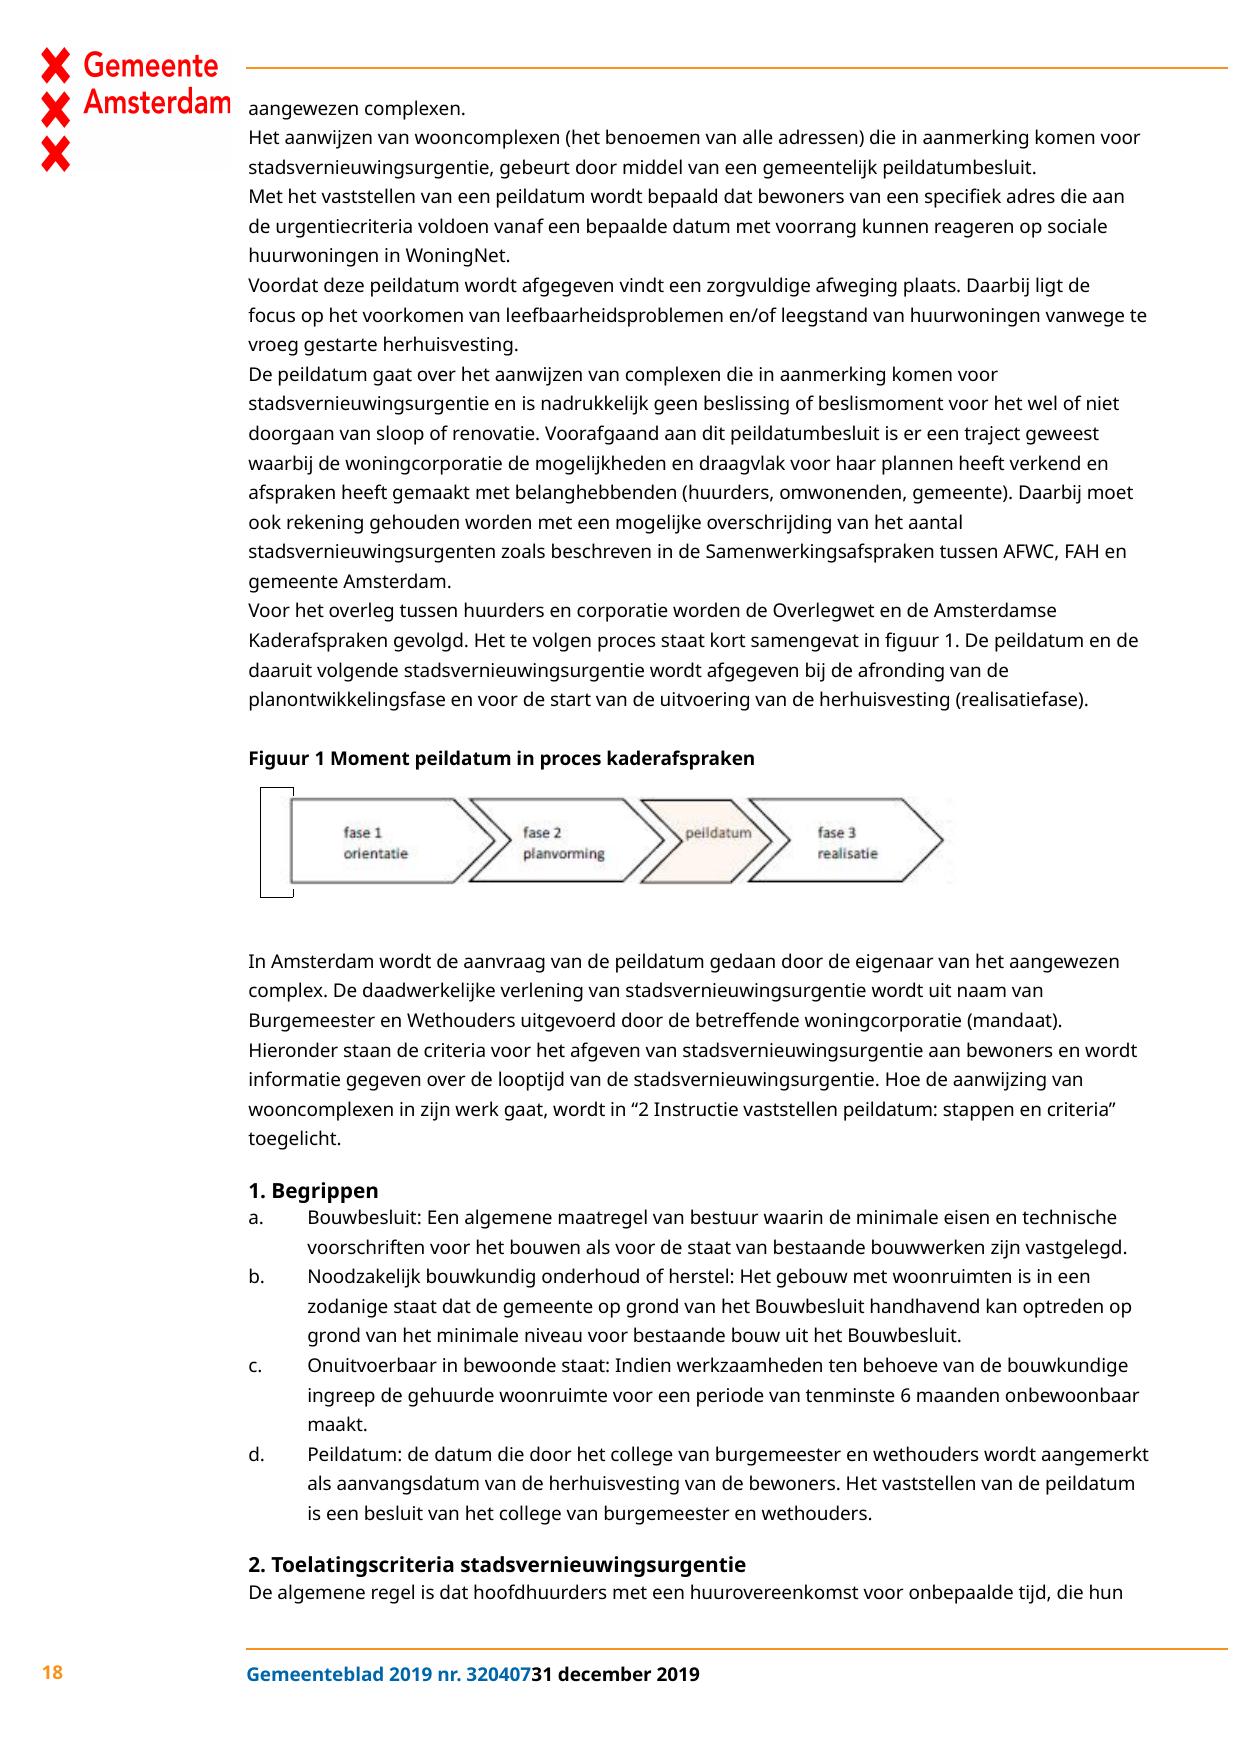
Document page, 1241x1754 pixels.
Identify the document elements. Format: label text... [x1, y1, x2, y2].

list Peildatum: de datum die door het college van burgemeester en wethouders wordt aangemerkt als aanvangsdatum van de herhuisvesting van de bewoners. Het vaststellen van de peildatum is een besluit van het college van burgemeester en wethouders. [248, 1441, 1152, 1526]
text 1. Begrippen [248, 1176, 1152, 1204]
text Hieronder staan de criteria voor het afgeven van stadsvernieuwingsurgentie aan bewoners en wordt informatie gegeven over de looptijd van de stadsvernieuwingsurgentie. Hoe de aanwijzing van wooncomplexen in zijn werk gaat, wordt in “2 Instructie vaststellen peildatum: stappen en criteria” toegelicht. [248, 1037, 1152, 1151]
text De algemene regel is dat hoofdhuurders met een huurovereenkomst voor onbepaalde tijd, die hun [248, 1579, 1152, 1605]
text Voordat deze peildatum wordt afgegeven vindt een zorgvuldige afweging plaats. Daarbij ligt de [248, 272, 1152, 298]
picture [268, 796, 972, 889]
picture [41, 47, 231, 172]
text Voor het overleg tussen huurders en corporatie worden de Overlegwet en de Amsterdamse Kaderafspraken gevolgd. Het te volgen proces staat kort samengevat in figuur 1. De peildatum en de daaruit volgende stadsvernieuwingsurgentie wordt afgegeven bij de afronding van de planontwikkelingsfase en voor de start van de uitvoering van de herhuisvesting (realisatiefase). [248, 598, 1152, 712]
text focus op het voorkomen van leefbaarheidsproblemen en/of leegstand van huurwoningen vanwege te vroeg gestarte herhuisvesting. [248, 302, 1152, 357]
text De peildatum gaat over het aanwijzen van complexen die in aanmerking komen voor stadsvernieuwingsurgentie en is nadrukkelijk geen beslissing of beslismoment voor het wel of niet doorgaan van sloop of renovatie. Voorafgaand aan dit peildatumbesluit is er een traject geweest [248, 361, 1152, 446]
list Noodzakelijk bouwkundig onderhoud of herstel: Het gebouw met woonruimten is in een zodanige staat dat de gemeente op grond van het Bouwbesluit handhavend kan optreden op grond van het minimale niveau voor bestaande bouw uit het Bouwbesluit. [248, 1263, 1152, 1348]
text Figuur 1 Moment peildatum in proces kaderafspraken [248, 746, 1152, 771]
text Het aanwijzen van wooncomplexen (het benoemen van alle adressen) die in aanmerking komen voor stadsvernieuwingsurgentie, gebeurt door middel van een gemeentelijk peildatumbesluit. [248, 124, 1152, 180]
text aangewezen complexen. [248, 95, 1152, 121]
text waarbij de woningcorporatie de mogelijkheden en draagvlak voor haar plannen heeft verkend en afspraken heeft gemaakt met belanghebbenden (huurders, omwonenden, gemeente). Daarbij moet ook rekening gehouden worden met een mogelijke overschrijding van het aantal stadsvernieuwingsurgenten zoals beschreven in de Samenwerkingsafspraken tussen AFWC, FAH en gemeente Amsterdam. [248, 450, 1152, 594]
text 2. Toelatingscriteria stadsvernieuwingsurgentie [248, 1551, 1152, 1579]
list Onuitvoerbaar in bewoonde staat: Indien werkzaamheden ten behoeve van de bouwkundige ingreep de gehuurde woonruimte voor een periode van tenminste 6 maanden onbewoonbaar maakt. [248, 1352, 1152, 1437]
list Bouwbesluit: Een algemene maatregel van bestuur waarin de minimale eisen en technische voorschriften voor het bouwen als voor de staat van bestaande bouwwerken zijn vastgelegd. [248, 1204, 1152, 1260]
text In Amsterdam wordt de aanvraag van de peildatum gedaan door de eigenaar van het aangewezen complex. De daadwerkelijke verlening van stadsvernieuwingsurgentie wordt uit naam van Burgemeester en Wethouders uitgevoerd door de betreffende woningcorporatie (mandaat). [248, 948, 1152, 1033]
text Met het vaststellen van een peildatum wordt bepaald dat bewoners van een specifiek adres die aan de urgentiecriteria voldoen vanaf een bepaalde datum met voorrang kunnen reageren op sociale huurwoningen in WoningNet. [248, 183, 1152, 268]
